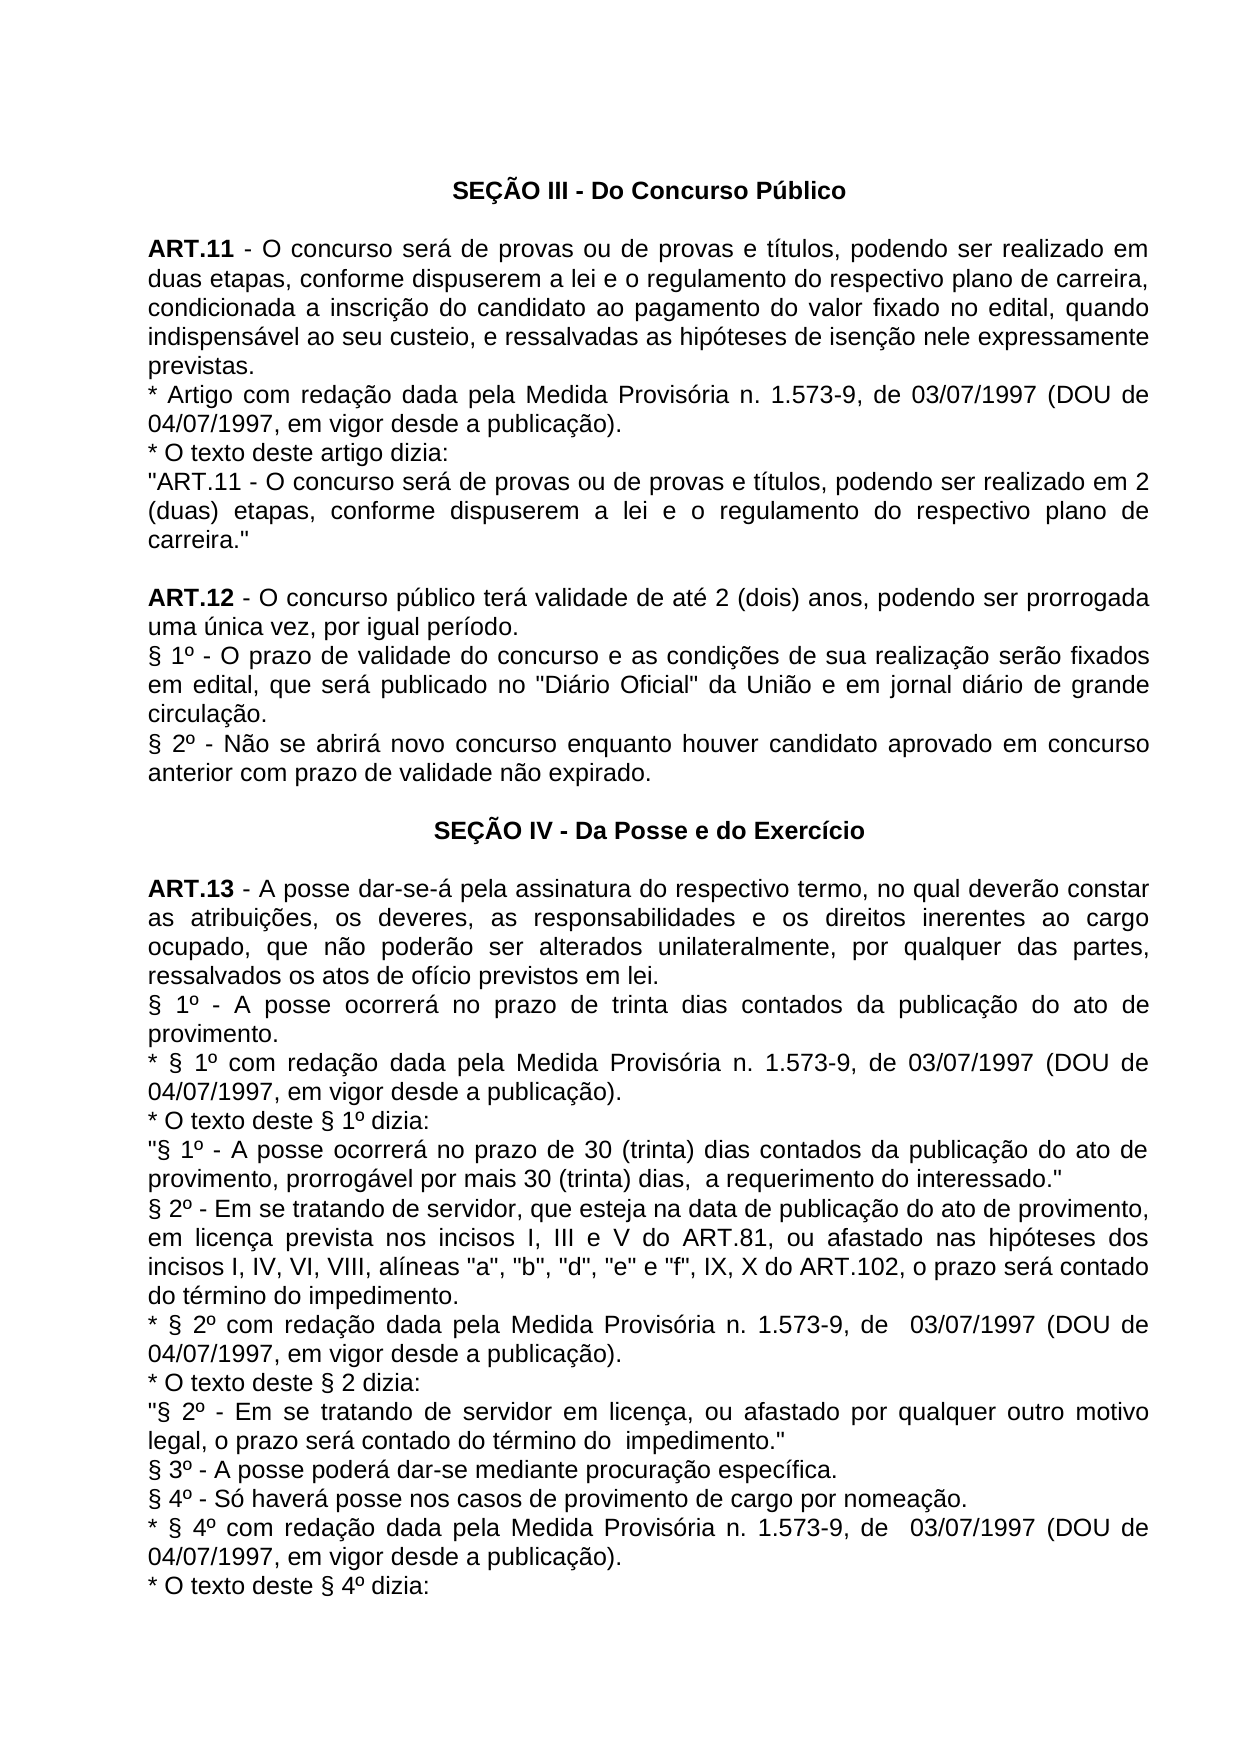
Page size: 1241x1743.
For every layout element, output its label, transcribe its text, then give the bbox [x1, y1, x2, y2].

text SEÇÃO III - Do Concurso Público [148, 176, 1151, 205]
text § 1º - O prazo de validade do concurso e as condições de sua realização serão fixados em edital, que será publicado no "Diário Oficial" da União e em jornal diário de grande circulação. [148, 641, 1151, 728]
text * O texto deste artigo dizia: [148, 438, 1151, 467]
text * O texto deste § 1º dizia: [148, 1106, 1151, 1135]
text * O texto deste § 2 dizia: [148, 1368, 1151, 1397]
text "§ 2º - Em se tratando de servidor em licença, ou afastado por qualquer outro motivo legal, o prazo será contado do término do impedimento." [148, 1397, 1151, 1455]
text * O texto deste § 4º dizia: [148, 1571, 1151, 1600]
text SEÇÃO IV - Da Posse e do Exercício [148, 816, 1151, 845]
text * § 2º com redação dada pela Medida Provisória n. 1.573-9, de 03/07/1997 (DOU de 04/07/1997, em vigor desde a publicação). [148, 1310, 1151, 1368]
text "§ 1º - A posse ocorrerá no prazo de 30 (trinta) dias contados da publicação do ato de provimento, prorrogável por mais 30 (trinta) dias, a requerimento do interessado." [148, 1135, 1151, 1193]
text § 4º - Só haverá posse nos casos de provimento de cargo por nomeação. [148, 1484, 1151, 1513]
text ART.12 - O concurso público terá validade de até 2 (dois) anos, podendo ser prorrogada uma única vez, por igual período. [148, 583, 1151, 641]
text * § 1º com redação dada pela Medida Provisória n. 1.573-9, de 03/07/1997 (DOU de 04/07/1997, em vigor desde a publicação). [148, 1048, 1151, 1106]
text § 3º - A posse poderá dar-se mediante procuração específica. [148, 1455, 1151, 1484]
text § 1º - A posse ocorrerá no prazo de trinta dias contados da publicação do ato de provimento. [148, 990, 1151, 1048]
text "ART.11 - O concurso será de provas ou de provas e títulos, podendo ser realizado em 2 (duas) etapas, conforme dispuserem a lei e o regulamento do respectivo plano de carreira." [148, 467, 1151, 554]
text ART.11 - O concurso será de provas ou de provas e títulos, podendo ser realizado em duas etapas, conforme dispuserem a lei e o regulamento do respectivo plano de carreira, condicionada a inscrição do candidato ao pagamento do valor fixado no edital, quando indispensável ao seu custeio, e ressalvadas as hipóteses de isenção nele expressamente previstas. [148, 234, 1151, 380]
text § 2º - Não se abrirá novo concurso enquanto houver candidato aprovado em concurso anterior com prazo de validade não expirado. [148, 728, 1151, 787]
text § 2º - Em se tratando de servidor, que esteja na data de publicação do ato de provimento, em licença prevista nos incisos I, III e V do ART.81, ou afastado nas hipóteses dos incisos I, IV, VI, VIII, alíneas "a", "b", "d", "e" e "f", IX, X do ART.102, o prazo será contado do término do impedimento. [148, 1193, 1151, 1310]
text ART.13 - A posse dar-se-á pela assinatura do respectivo termo, no qual deverão constar as atribuições, os deveres, as responsabilidades e os direitos inerentes ao cargo ocupado, que não poderão ser alterados unilateralmente, por qualquer das partes, ressalvados os atos de ofício previstos em lei. [148, 874, 1151, 990]
text * Artigo com redação dada pela Medida Provisória n. 1.573-9, de 03/07/1997 (DOU de 04/07/1997, em vigor desde a publicação). [148, 380, 1151, 438]
text * § 4º com redação dada pela Medida Provisória n. 1.573-9, de 03/07/1997 (DOU de 04/07/1997, em vigor desde a publicação). [148, 1513, 1151, 1571]
